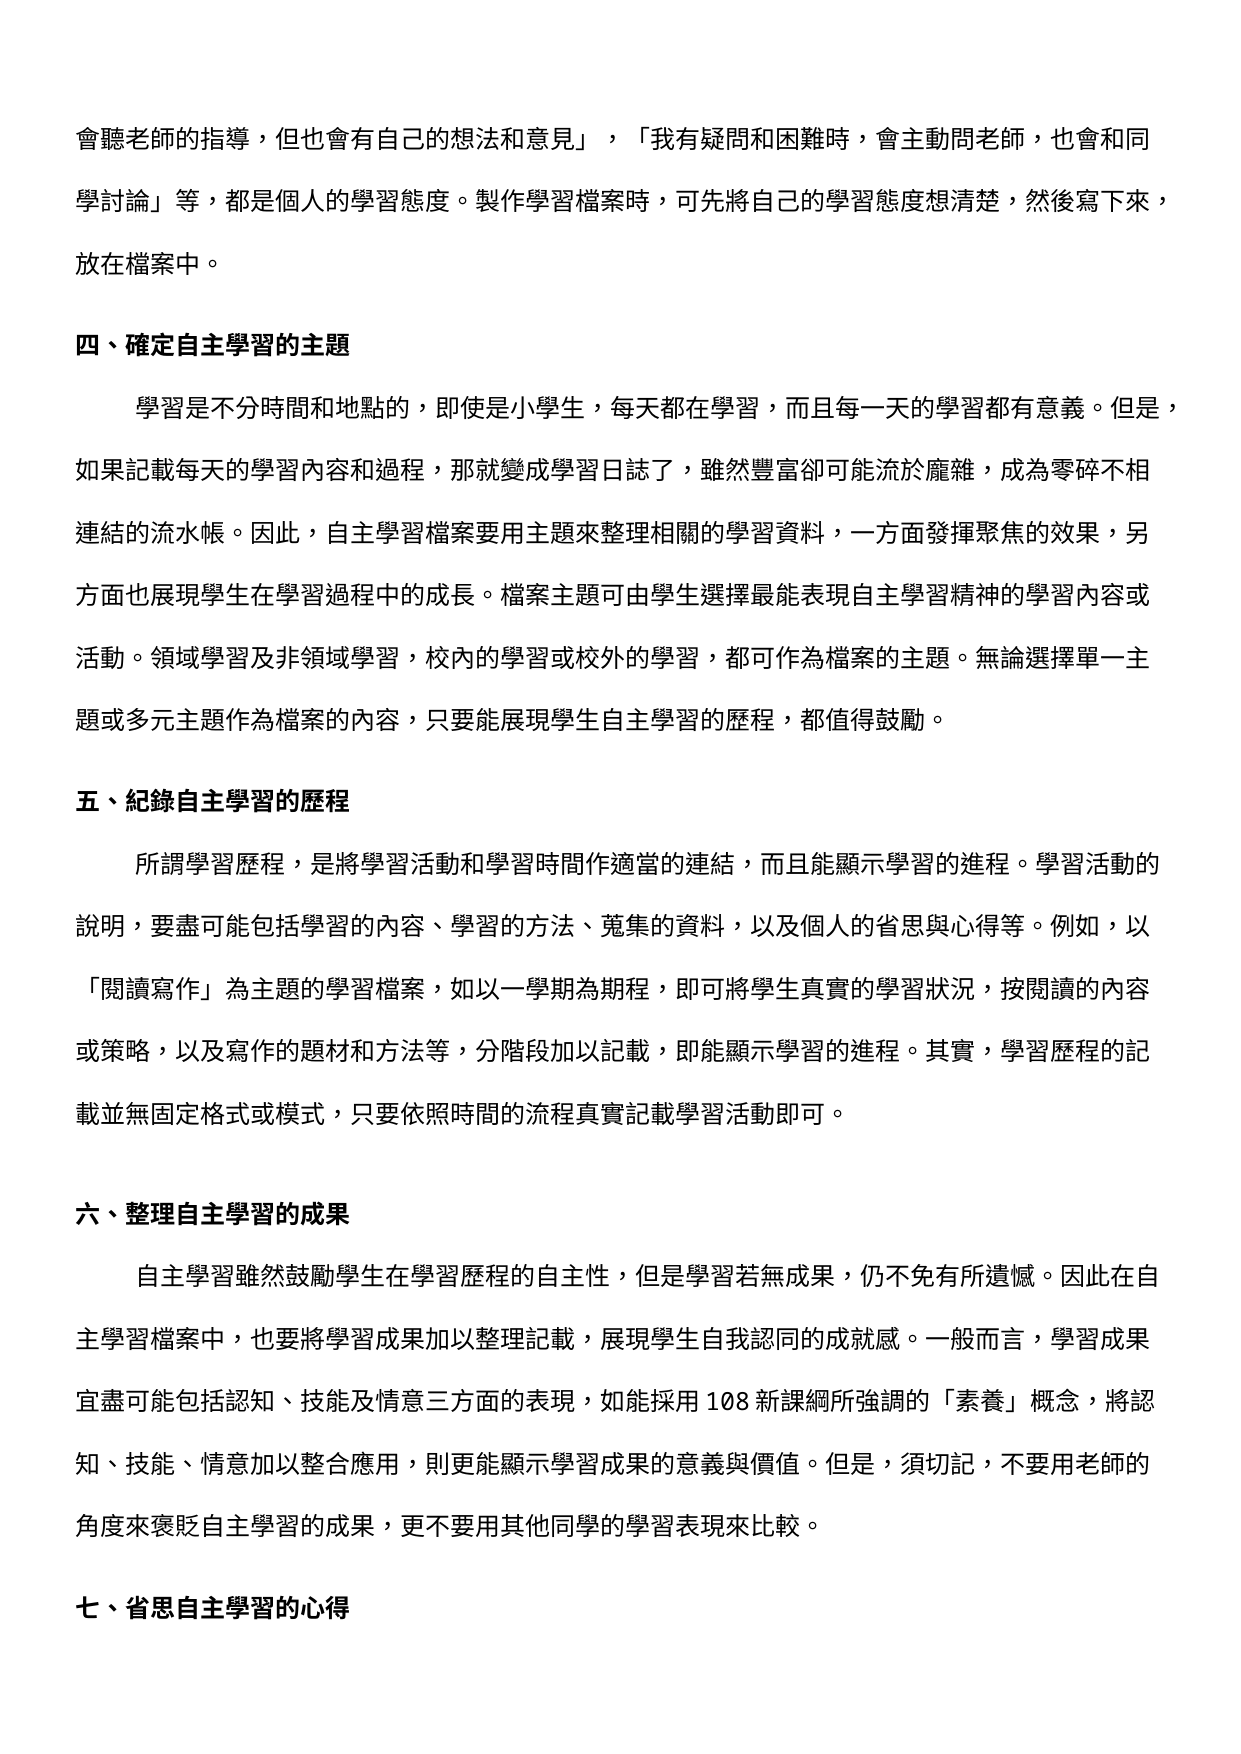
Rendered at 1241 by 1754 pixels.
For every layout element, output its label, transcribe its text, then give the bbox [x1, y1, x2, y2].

text 六、整理自主學習的成果 [75, 1171, 1165, 1233]
text 自主學習雖然鼓勵學生在學習歷程的自主性，但是學習若無成果，仍不免有所遺憾。因此在自主學習檔案中，也要將學習成果加以整理記載，展現學生自我認同的成就感。一般而言，學習成果宜盡可能包括認知、技能及情意三方面的表現，如能採用108新課綱所強調的「素養」概念，將認知、技能、情意加以整合應用，則更能顯示學習成果的意義與價值。但是，須切記，不要用老師的角度來褒貶自主學習的成果，更不要用其他同學的學習表現來比較。 [75, 1233, 1165, 1546]
text 所謂學習歷程，是將學習活動和學習時間作適當的連結，而且能顯示學習的進程。學習活動的說明，要盡可能包括學習的內容、學習的方法、蒐集的資料，以及個人的省思與心得等。例如，以「閱讀寫作」為主題的學習檔案，如以一學期為期程，即可將學生真實的學習狀況，按閱讀的內容或策略，以及寫作的題材和方法等，分階段加以記載，即能顯示學習的進程。其實，學習歷程的記載並無固定格式或模式，只要依照時間的流程真實記載學習活動即可。 [75, 821, 1165, 1133]
text 五、紀錄自主學習的歷程 [75, 758, 1165, 821]
text 七、省思自主學習的心得 [75, 1564, 1165, 1627]
text 學生對學習活動都會有自己的想法和態度。例如:「我喜歡不斷學習新的知識」，「學習時我會聽老師的指導，但也會有自己的想法和意見」，「我有疑問和困難時，會主動問老師，也會和同學討論」等，都是個人的學習態度。製作學習檔案時，可先將自己的學習態度想清楚，然後寫下來，放在檔案中。 [75, 96, 1165, 283]
text 學習是不分時間和地點的，即使是小學生，每天都在學習，而且每一天的學習都有意義。但是，如果記載每天的學習內容和過程，那就變成學習日誌了，雖然豐富卻可能流於龐雜，成為零碎不相連結的流水帳。因此，自主學習檔案要用主題來整理相關的學習資料，一方面發揮聚焦的效果，另方面也展現學生在學習過程中的成長。檔案主題可由學生選擇最能表現自主學習精神的學習內容或活動。領域學習及非領域學習，校內的學習或校外的學習，都可作為檔案的主題。無論選擇單一主題或多元主題作為檔案的內容，只要能展現學生自主學習的歷程，都值得鼓勵。 [75, 364, 1165, 739]
text 四、確定自主學習的主題 [75, 302, 1165, 364]
